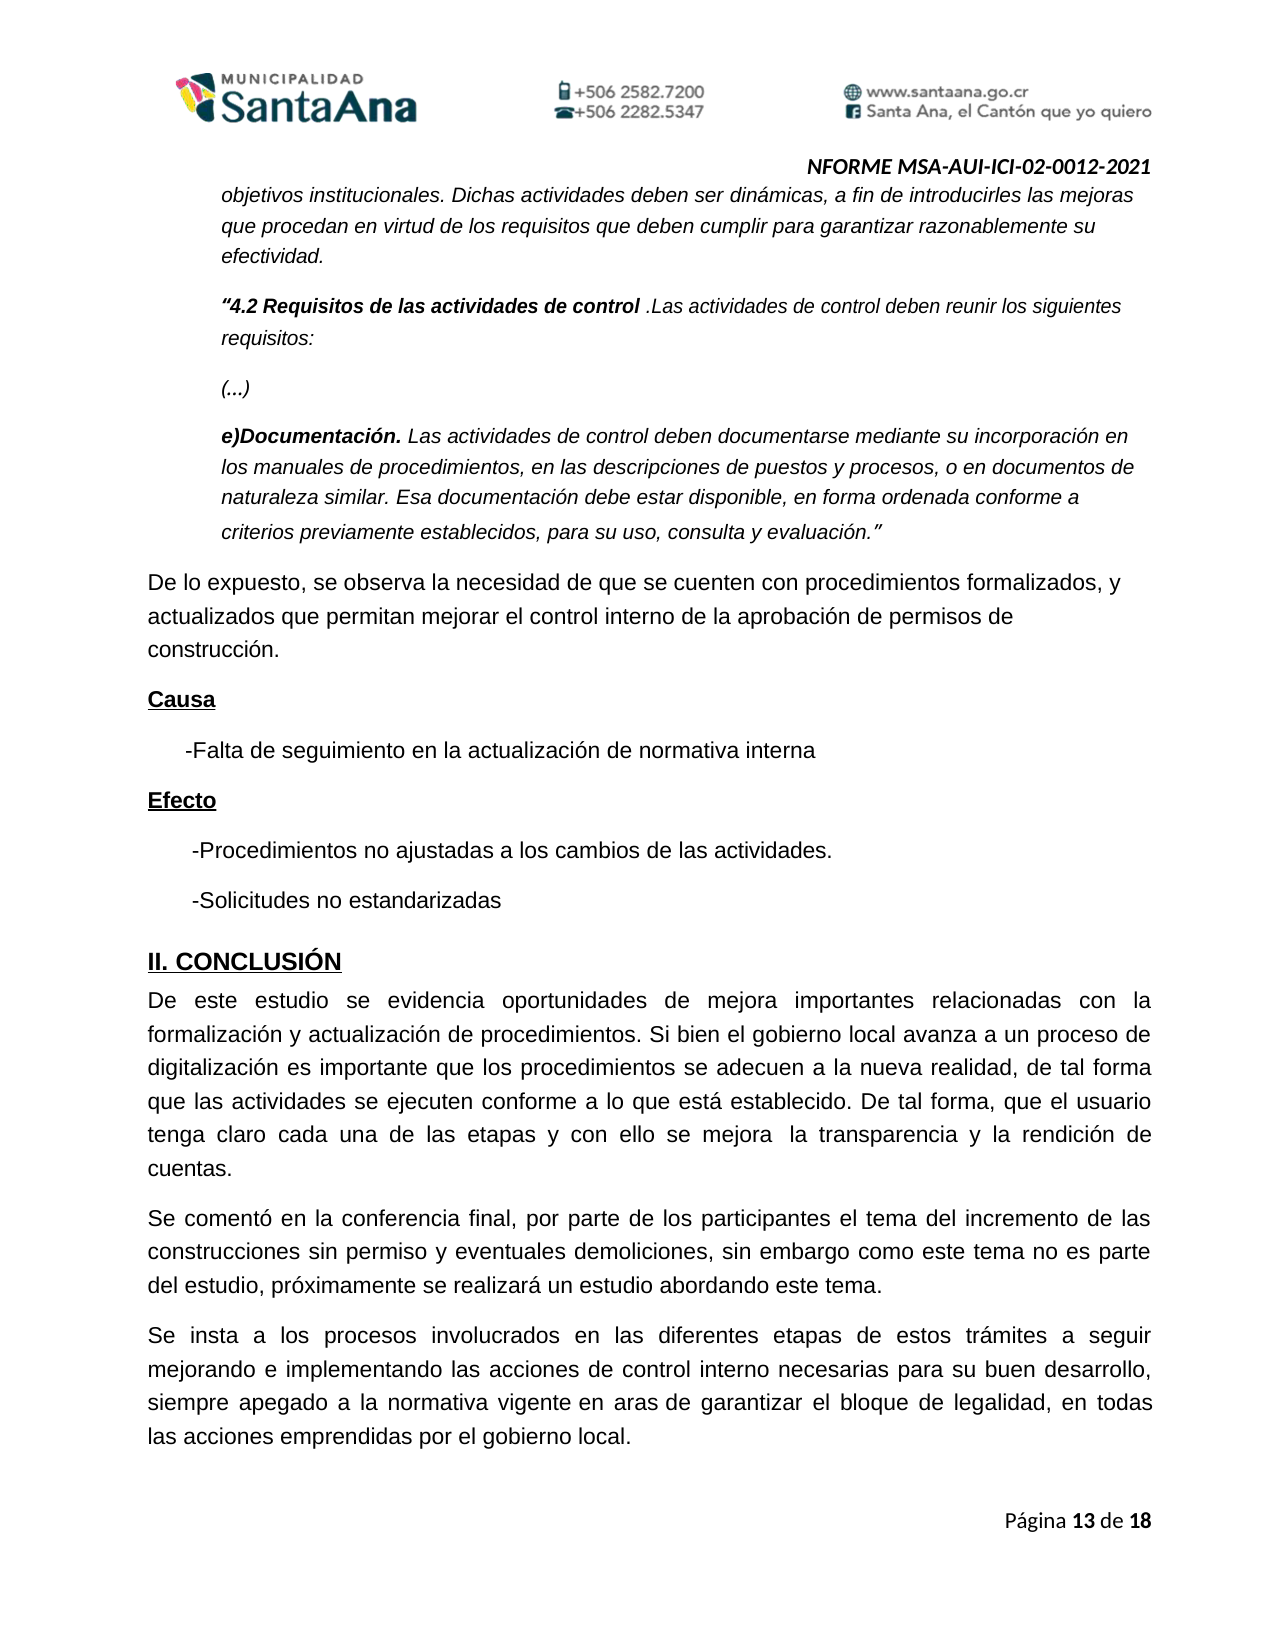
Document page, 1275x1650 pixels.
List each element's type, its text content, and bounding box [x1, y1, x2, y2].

text -Solicitudes no estandarizadas [192, 887, 1181, 914]
text objetivos institucionales. Dichas actividades deben ser dinámicas, a fin de introducirles las mejoras que procedan en virtud de los requisitos que deben cumplir para garantizar razonablemente su efectividad. [221, 183, 1141, 268]
text e)Documentación. Las actividades de control deben documentarse mediante su incorporación en los manuales de procedimientos, en las descripciones de puestos y procesos, o en documentos de naturaleza similar. Esa documentación debe estar disponible, en forma ordenada conforme a criterios previamente establecidos, para su uso, consulta y evaluación.” [221, 424, 1141, 545]
text (…) [221, 373, 1181, 401]
subtitle II. CONCLUSIÓN [147, 947, 1181, 975]
subtitle Causa [147, 686, 1181, 713]
text De lo expuesto, se observa la necesidad de que se cuenten con procedimientos formalizados, y actualizados que permitan mejorar el control interno de la aprobación de permisos de construcción. [147, 569, 1134, 662]
text De este estudio se evidencia oportunidades de mejora importantes relacionadas con la formalización y actualización de procedimientos. Si bien el gobierno local avanza a un proceso de digitalización es importante que los procedimientos se adecuen a la nueva realidad, de tal forma que las actividades se ejecuten conforme a lo que está establecido. De tal forma, que el usuario tenga claro cada una de las etapas y con ello se mejora la transparencia y la rendición de cuentas. [147, 987, 1152, 1181]
text Se insta a los procesos involucrados en las diferentes etapas de estos trámites a seguir mejorando e implementando las acciones de control interno necesarias para su buen desarrollo, siempre apegado a la normativa vigente en aras de garantizar el bloque de legalidad, en todas las acciones emprendidas por el gobierno local. [147, 1322, 1153, 1449]
text -Falta de seguimiento en la actualización de normativa interna Efecto [147, 737, 882, 813]
text “4.2 Requisitos de las actividades de control .Las actividades de control deben reunir los siguientes requisitos: [221, 291, 1181, 349]
subtitle NFORME MSA-AUI-ICI-02-0012-2021 [807, 152, 1181, 180]
text -Procedimientos no ajustadas a los cambios de las actividades. [192, 837, 1181, 863]
text Se comentó en la conferencia final, por parte de los participantes el tema del incremento de las construcciones sin permiso y eventuales demoliciones, sin embargo como este tema no es parte del estudio, próximamente se realizará un estudio abordando este tema. [147, 1205, 1152, 1298]
